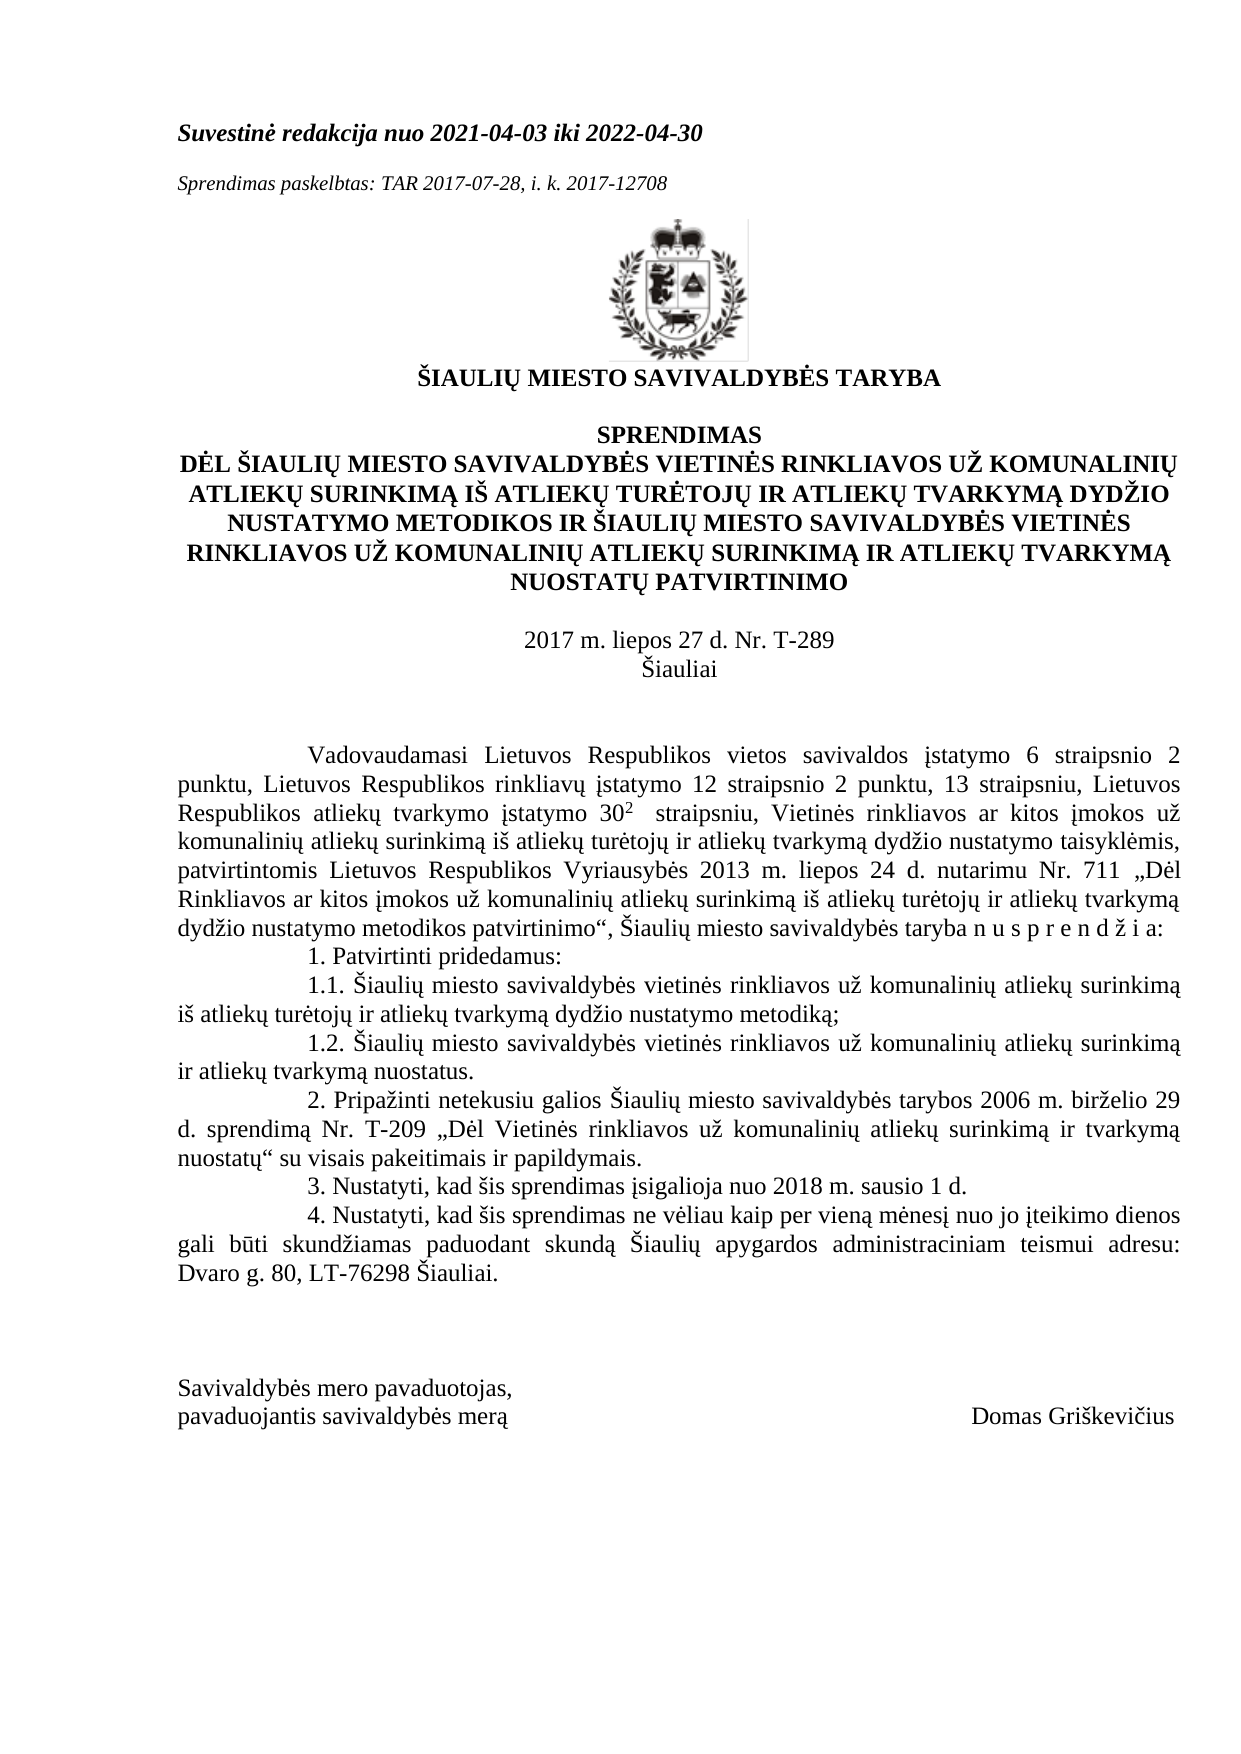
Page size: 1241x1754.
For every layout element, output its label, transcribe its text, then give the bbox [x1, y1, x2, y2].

text Savivaldybės mero pavaduotojas, [177, 1373, 1181, 1401]
text 2. Pripažinti netekusiu galios Šiaulių miesto savivaldybės tarybos 2006 m. birželio 29 d. sprendimą Nr. T-209 „Dėl Vietinės rinkliavos už komunalinių atliekų surinkimą ir tvarkymą nuostatų“ su visais pakeitimais ir papildymais. [177, 1085, 1181, 1171]
text pavaduojantis savivaldybės merą Domas Griškevičius [177, 1401, 1181, 1430]
text Šiauliai [177, 654, 1181, 683]
text 3. Nustatyti, kad šis sprendimas įsigalioja nuo 2018 m. sausio 1 d. [177, 1171, 1181, 1200]
text 1.1. Šiaulių miesto savivaldybės vietinės rinkliavos už komunalinių atliekų surinkimą iš atliekų turėtojų ir atliekų tvarkymą dydžio nustatymo metodiką; [177, 970, 1181, 1028]
text Suvestinė redakcija nuo 2021-04-03 iki 2022-04-30 [177, 118, 1181, 147]
text Vadovaudamasi Lietuvos Respublikos vietos savivaldos įstatymo 6 straipsnio 2 punktu, Lietuvos Respublikos rinkliavų įstatymo 12 straipsnio 2 punktu, 13 straipsniu, Lietuvos Respublikos atliekų tvarkymo įstatymo 302 straipsniu, Vietinės rinkliavos ar kitos įmokos už komunalinių atliekų surinkimą iš atliekų turėtojų ir atliekų tvarkymą dydžio nustatymo taisyklėmis, patvirtintomis Lietuvos Respublikos Vyriausybės 2013 m. liepos 24 d. nutarimu Nr. 711 „Dėl Rinkliavos ar kitos įmokos už komunalinių atliekų surinkimą iš atliekų turėtojų ir atliekų tvarkymą dydžio nustatymo metodikos patvirtinimo“, Šiaulių miesto savivaldybės taryba n u s p r e n d ž i a: [177, 740, 1181, 941]
text DĖL ŠIAULIŲ MIESTO savivaldybės vietinės rinkliavos už komunalinių atliekų surinkimą IŠ ATLIEKŲ TURĖTOJŲ IR ATLIEKŲ TVARKYMĄ DYDŽIO NUSTATYMO METODIKOS IR ŠIAULIŲ MIESTO SAVIVALDYBĖS VIETINĖS RINKLIAVOS UŽ KOMUNALINIŲ ATLIEKŲ SURINKIMĄ IR ATLIEKŲ TVARKYMĄ nuostatų patvirtinimo [177, 449, 1181, 596]
text SPRENDIMAS [177, 420, 1181, 449]
text Sprendimas paskelbtas: TAR 2017-07-28, i. k. 2017-12708 [177, 171, 1181, 195]
text 1. Patvirtinti pridedamus: [177, 941, 1181, 970]
text 2017 m. liepos 27 d. Nr. T-289 [177, 625, 1181, 654]
text 1.2. Šiaulių miesto savivaldybės vietinės rinkliavos už komunalinių atliekų surinkimą ir atliekų tvarkymą nuostatus. [177, 1028, 1181, 1085]
subtitle ŠIAULIŲ MIESTO SAVIVALDYBĖS TARYBA [177, 363, 1181, 392]
text 4. Nustatyti, kad šis sprendimas ne vėliau kaip per vieną mėnesį nuo jo įteikimo dienos gali būti skundžiamas paduodant skundą Šiaulių apygardos administraciniam teismui adresu: Dvaro g. 80, LT‑76298 Šiauliai. [177, 1200, 1181, 1286]
